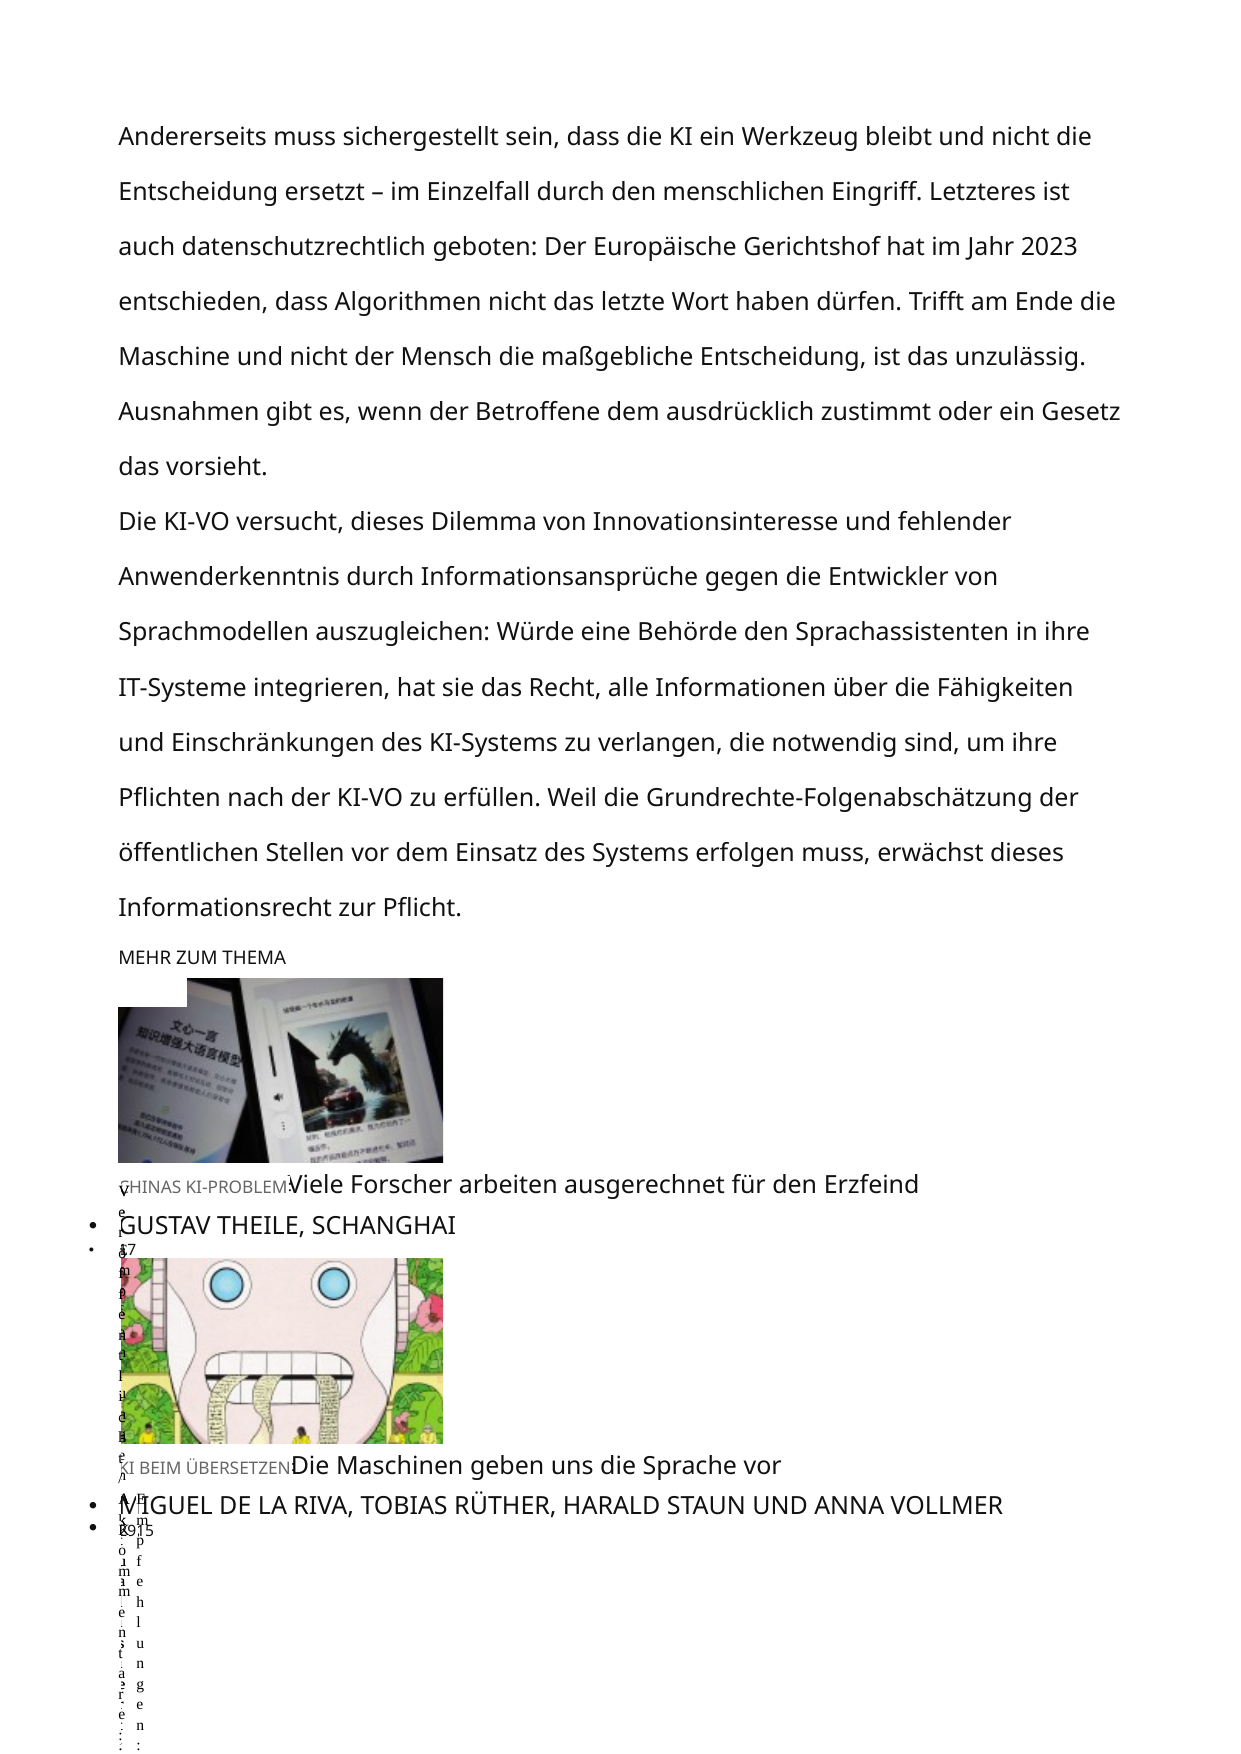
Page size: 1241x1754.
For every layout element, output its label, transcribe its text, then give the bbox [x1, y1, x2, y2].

list 2915 [138, 1521, 1122, 1540]
list 17 [121, 1240, 1122, 1259]
picture [118, 978, 444, 1163]
text MEHR ZUM THEMA [118, 945, 1122, 970]
picture [121, 1258, 444, 1444]
text CHINAS KI-PROBLEMViele Forscher arbeiten ausgerechnet für den Erzfeind [118, 1167, 1122, 1201]
text Andererseits muss sichergestellt sein, dass die KI ein Werkzeug bleibt und nicht die Entscheidung ersetzt – im Einzelfall durch den menschlichen Eingriff. Letzteres ist auch datenschutzrechtlich geboten: Der Europäische Gerichtshof hat im Jahr 2023 entschieden, dass Algorithmen nicht das letzte Wort haben dürfen. Trifft am Ende die Maschine und nicht der Mensch die maßgebliche Entscheidung, ist das unzulässig. Ausnahmen gibt es, wenn der Betroffene dem ausdrücklich zustimmt oder ein Gesetz das vorsieht. [118, 118, 1122, 483]
text Die KI-VO versucht, dieses Dilemma von Innovationsinteresse und fehlender Anwenderkenntnis durch Informationsansprüche gegen die Entwickler von Sprachmodellen auszugleichen: Würde eine Behörde den Sprachassistenten in ihre IT-Systeme integrieren, hat sie das Recht, alle Informationen über die Fähigkeiten und Einschränkungen des KI-Systems zu verlangen, die notwendig sind, um ihre Pflichten nach der KI-VO zu erfüllen. Weil die Grundrechte-Folgenabschätzung der öffentlichen Stellen vor dem Einsatz des Systems erfolgen muss, erwächst dieses Informationsrecht zur Pflicht. [118, 504, 1122, 924]
list MIGUEL DE LA RIVA, TOBIAS RÜTHER, HARALD STAUN UND ANNA VOLLMER [138, 1491, 1122, 1521]
list GUSTAV THEILE, SCHANGHAI [121, 1211, 1122, 1240]
text KI BEIM ÜBERSETZENDie Maschinen geben uns die Sprache vor [121, 1447, 1122, 1481]
list 2915 [121, 1521, 136, 1540]
